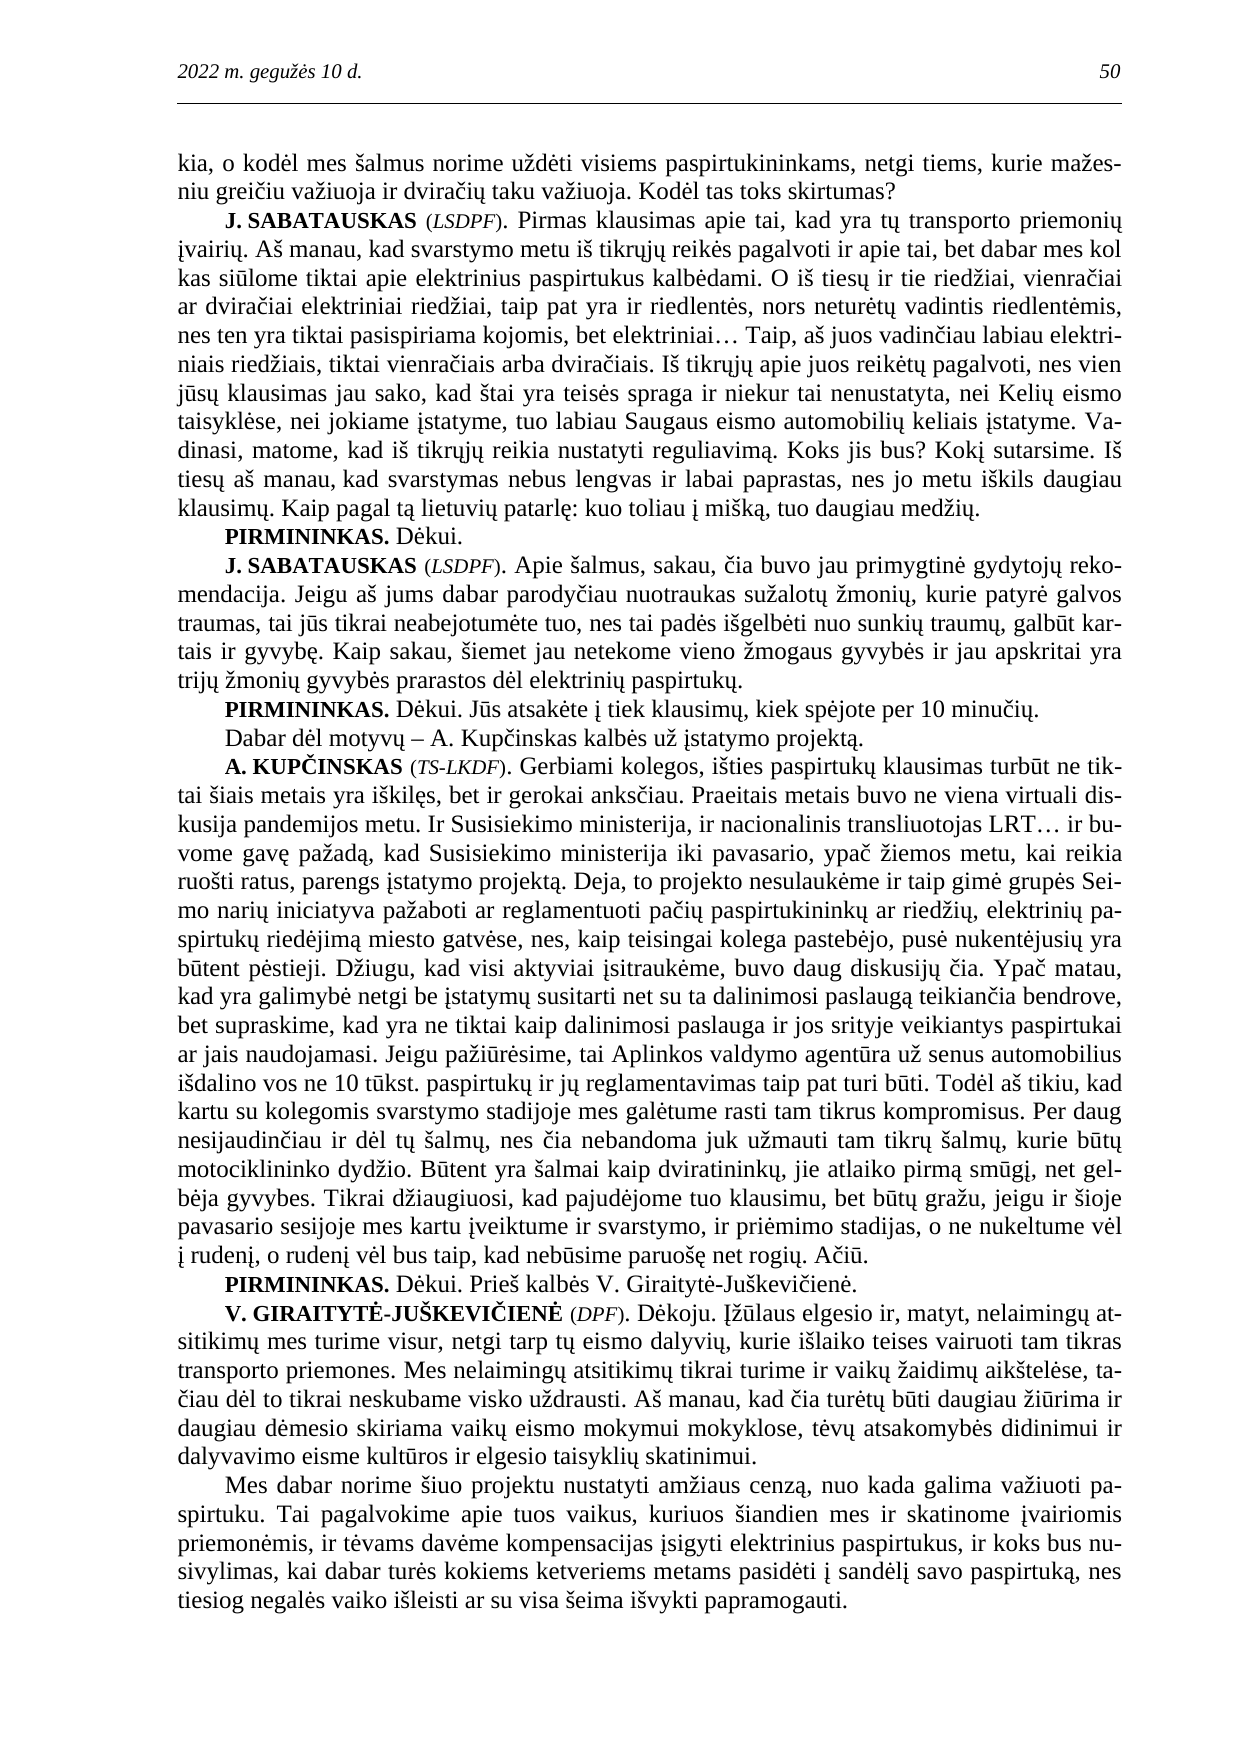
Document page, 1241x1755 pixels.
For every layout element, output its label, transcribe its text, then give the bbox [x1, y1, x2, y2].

text J. SABATAUSKAS (LSDPF). Pir­mas klau­si­mas apie tai, kad yra tų trans­por­to prie­mo­nių įvai­rių. Aš ma­nau, kad svars­ty­mo me­tu iš tik­rų­jų rei­kės pa­gal­vo­ti ir apie tai, bet da­bar mes kol kas siū­lo­me tik­tai apie elek­tri­nius pa­spir­tu­kus kal­bė­da­mi. O iš tie­sų ir tie rie­džiai, vien­ra­čiai ar dvi­ra­čiai elek­tri­niai rie­džiai, taip pat yra ir ried­len­tės, nors ne­tu­rė­tų va­din­tis ried­len­tė­mis, nes ten yra tik­tai pa­si­spi­ria­ma ko­jo­mis, bet elek­tri­niai… Taip, aš juos va­din­čiau la­biau elek­tri­niais rie­džiais, tik­tai vien­ra­čiais ar­ba dvi­ra­čiais. Iš tik­rų­jų apie juos rei­kė­tų pa­gal­vo­ti, nes vien jū­sų klau­si­mas jau sa­ko, kad štai yra tei­sės spra­ga ir nie­kur tai ne­nu­sta­ty­ta, nei Ke­lių eis­mo tai­syk­lė­se, nei jo­kia­me įsta­ty­me, tuo la­biau Sau­gaus eis­mo au­to­mo­bi­lių ke­liais įsta­ty­me. Va­di­na­si, ma­to­me, kad iš tik­rų­jų rei­kia nu­sta­ty­ti re­gu­lia­vi­mą. Koks jis bus? Ko­kį su­tar­si­me. Iš tie­sų aš ma­nau, kad svars­ty­mas ne­bus leng­vas ir la­bai pa­pras­tas, nes jo me­tu iš­kils dau­giau klau­si­mų. Kaip pa­gal tą lie­tu­vių pa­tar­lę: kuo to­liau į miš­ką, tuo dau­giau me­džių. [177, 205, 1122, 521]
text J. SABATAUSKAS (LSDPF). Apie šal­mus, sa­kau, čia bu­vo jau pri­myg­ti­nė gy­dy­to­jų re­ko­men­da­ci­ja. Jei­gu aš jums da­bar pa­ro­dy­čiau nuo­trau­kas su­ža­lo­tų žmo­nių, ku­rie pa­ty­rė gal­vos trau­mas, tai jūs tik­rai ne­abe­jo­tu­mė­te tuo, nes tai pa­dės iš­gel­bė­ti nuo sun­kių trau­mų, gal­būt kar­tais ir gy­vy­bę. Kaip sa­kau, šie­met jau ne­te­ko­me vie­no žmo­gaus gy­vy­bės ir jau ap­skri­tai yra tri­jų žmo­nių gy­vy­bės pra­ras­tos dėl elek­tri­nių pa­spir­tu­kų. [177, 550, 1122, 694]
text V. GIRAITYTĖ-JUŠKEVIČIENĖ (DPF). Dė­ko­ju. Įžū­laus el­ge­sio ir, ma­tyt, ne­lai­min­gų at­si­ti­ki­mų mes tu­ri­me vi­sur, net­gi tarp tų eis­mo da­ly­vių, ku­rie iš­lai­ko tei­ses vai­ruo­ti tam tik­ras trans­por­to prie­mo­nes. Mes ne­lai­min­gų at­si­ti­ki­mų tik­rai tu­ri­me ir vai­kų žai­di­mų aikš­te­lė­se, ta­čiau dėl to tik­rai ne­sku­ba­me vis­ko už­draus­ti. Aš ma­nau, kad čia tu­rė­tų bū­ti dau­giau žiū­ri­ma ir dau­giau dė­me­sio ski­ria­ma vai­kų eis­mo mo­ky­mui mo­kyk­lo­se, tė­vų at­sa­ko­my­bės di­di­ni­mui ir da­ly­va­vi­mo eis­me kul­tū­ros ir el­ge­sio tai­syk­lių ska­ti­ni­mui. [177, 1298, 1122, 1470]
text PIRMININKAS. Dė­kui. Prieš kal­bės V. Gi­rai­ty­tė-Juš­ke­vi­čie­nė. [177, 1269, 1122, 1298]
text Da­bar dėl mo­ty­vų – A. Kup­čins­kas kal­bės už įsta­ty­mo pro­jek­tą. [177, 723, 1122, 751]
text A. KUPČINSKAS (TS-LKDF). Ger­bia­mi ko­le­gos, iš­ties pa­spir­tu­kų klau­si­mas tur­būt ne tik­tai šiais me­tais yra iš­ki­lęs, bet ir ge­ro­kai anks­čiau. Pra­ei­tais me­tais bu­vo ne vie­na vir­tu­a­li dis­ku­si­ja pan­de­mi­jos me­tu. Ir Su­si­sie­ki­mo mi­nis­te­ri­ja, ir na­cio­na­li­nis tran­sliuo­to­jas LRT… ir bu­vo­me ga­vę pa­ža­dą, kad Su­si­sie­ki­mo mi­nis­te­ri­ja iki pa­va­sa­rio, ypač žie­mos me­tu, kai rei­kia ruoš­ti ra­tus, pa­rengs įsta­ty­mo pro­jek­tą. De­ja, to pro­jek­to ne­su­lau­kė­me ir taip gi­mė gru­pės Sei­mo na­rių ini­cia­ty­va pa­ža­bo­ti ar reg­la­men­tuo­ti pa­čių pa­spir­tu­ki­nin­kų ar rie­džių, elek­tri­nių pa­spir­tu­kų rie­dė­ji­mą mies­to gat­vė­se, nes, kaip tei­sin­gai ko­le­ga pa­ste­bė­jo, pu­sė nu­ken­tė­ju­sių yra bū­tent pės­tie­ji. Džiu­gu, kad vi­si ak­ty­viai įsi­trau­kė­me, bu­vo daug dis­ku­si­jų čia. Ypač ma­tau, kad yra ga­li­my­bė net­gi be įsta­ty­mų su­si­tar­ti net su ta da­li­ni­mo­si pa­slau­gą tei­kian­čia ben­dro­ve, bet su­pras­ki­me, kad yra ne tik­tai kaip da­li­ni­mo­si pa­slau­ga ir jos sri­ty­je vei­kian­tys pa­spir­tu­kai ar jais nau­do­ja­ma­si. Jei­gu pa­žiū­rė­si­me, tai Ap­lin­kos val­dy­mo agen­tū­ra už se­nus au­to­mo­bi­lius iš­da­li­no vos ne 10 tūkst. pa­spir­tu­kų ir jų reg­la­men­ta­vi­mas taip pat tu­ri bū­ti. To­dėl aš ti­kiu, kad kar­tu su ko­le­go­mis svars­ty­mo sta­di­jo­je mes ga­lė­tu­me ras­ti tam tik­rus kom­pro­mi­sus. Per daug ne­si­jau­din­čiau ir dėl tų šal­mų, nes čia ne­ban­do­ma juk už­mau­ti tam tik­rų šal­mų, ku­rie bū­tų mo­to­cik­li­nin­ko dy­džio. Bū­tent yra šal­mai kaip dvi­ra­ti­nin­kų, jie at­lai­ko pir­mą smū­gį, net gel­bė­ja gy­vy­bes. Tik­rai džiau­giuo­si, kad pa­ju­dė­jo­me tuo klau­si­mu, bet bū­tų gra­žu, jei­gu ir šio­je pa­va­sa­rio se­si­jo­je mes kar­tu įveik­tu­me ir svars­ty­mo, ir pri­ėmi­mo sta­di­jas, o ne nu­kel­tu­me vėl į ru­de­nį, o ru­de­nį vėl bus taip, kad ne­bū­si­me pa­ruo­šę net ro­gių. Ačiū. [177, 751, 1122, 1269]
text kia, o ko­dėl mes šal­mus no­ri­me už­dė­ti vi­siems pa­spir­tu­ki­nin­kams, net­gi tiems, ku­rie ma­žes­niu grei­čiu va­žiuo­ja ir dvi­ra­čių ta­ku va­žiuo­ja. Ko­dėl tas toks skir­tu­mas? [177, 148, 1122, 205]
text PIRMININKAS. Dė­kui. [177, 521, 1122, 550]
text PIRMININKAS. Dė­kui. Jūs at­sa­kė­te į tiek klau­si­mų, kiek spė­jo­te per 10 mi­nu­čių. [177, 694, 1122, 723]
text Mes da­bar no­ri­me šiuo pro­jek­tu nu­sta­ty­ti am­žiaus cen­zą, nuo ka­da ga­li­ma va­žiuo­ti pa­spir­tu­ku. Tai pa­gal­vo­ki­me apie tuos vai­kus, ku­riuos šian­dien mes ir ska­ti­no­me įvai­rio­mis prie­mo­nė­mis, ir tė­vams da­vė­me kom­pen­sa­ci­jas įsi­gy­ti elek­tri­nius pa­spir­tu­kus, ir koks bus nu­si­vy­li­mas, kai da­bar tu­rės ko­kiems ket­ve­riems me­tams pa­si­dė­ti į san­dė­lį sa­vo pa­spir­tu­ką, nes tie­siog ne­ga­lės vai­ko iš­leis­ti ar su vi­sa šei­ma iš­vyk­ti pa­pra­mo­gau­ti. [177, 1470, 1122, 1614]
